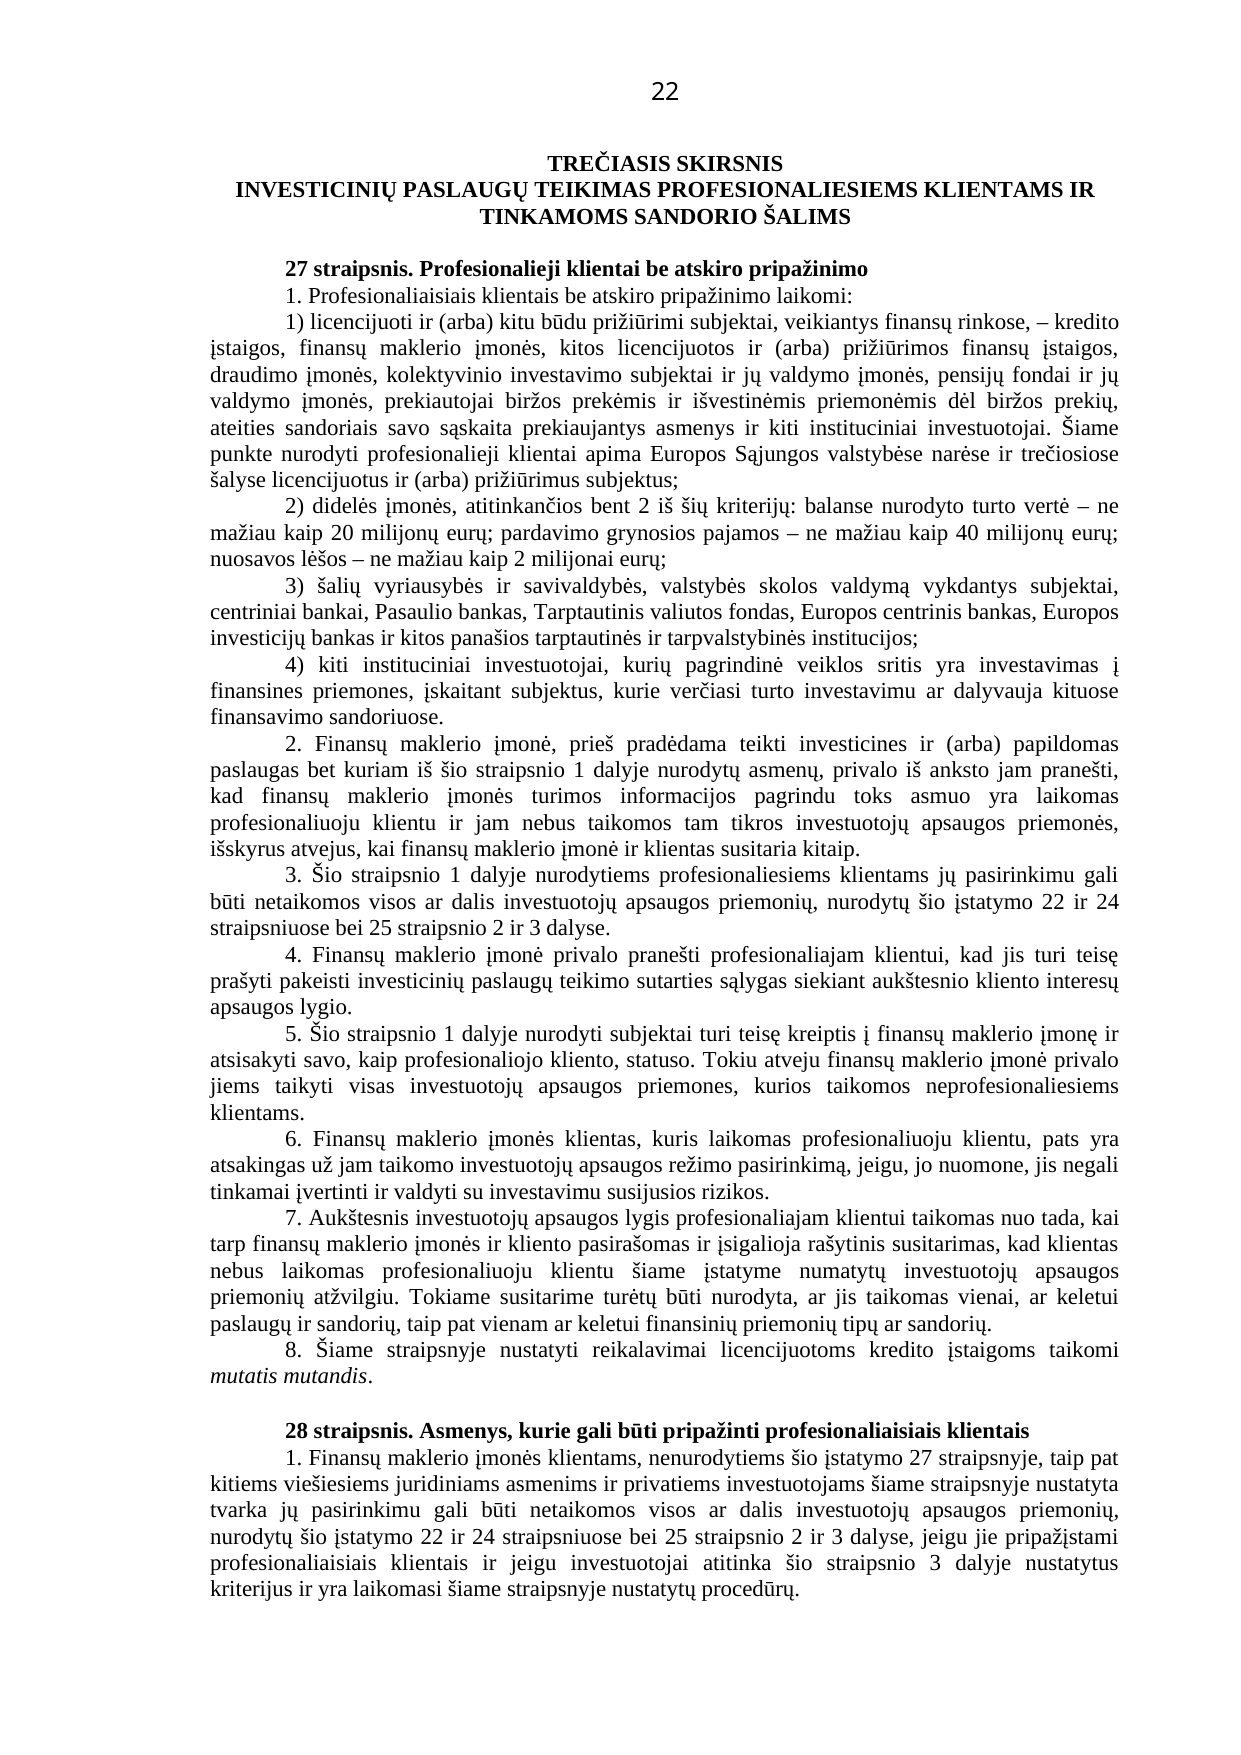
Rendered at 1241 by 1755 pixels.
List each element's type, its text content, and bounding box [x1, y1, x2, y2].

text 1. Profesionaliaisiais klientais be atskiro pripažinimo laikomi: [210, 282, 1120, 308]
text 4. Finansų maklerio įmonė privalo pranešti profesionaliajam klientui, kad jis turi teisę prašyti pakeisti investicinių paslaugų teikimo sutarties sąlygas siekiant aukštesnio kliento interesų apsaugos lygio. [210, 941, 1120, 1020]
text 7. Aukštesnis investuotojų apsaugos lygis profesionaliajam klientui taikomas nuo tada, kai tarp finansų maklerio įmonės ir kliento pasirašomas ir įsigalioja rašytinis susitarimas, kad klientas nebus laikomas profesionaliuoju klientu šiame įstatyme numatytų investuotojų apsaugos priemonių atžvilgiu. Tokiame susitarime turėtų būti nurodyta, ar jis taikomas vienai, ar keletui paslaugų ir sandorių, taip pat vienam ar keletui finansinių priemonių tipų ar sandorių. [210, 1204, 1120, 1336]
text 8. Šiame straipsnyje nustatyti reikalavimai licencijuotoms kredito įstaigoms taikomi mutatis mutandis. [210, 1336, 1120, 1389]
text 2. Finansų maklerio įmonė, prieš pradėdama teikti investicines ir (arba) papildomas paslaugas bet kuriam iš šio straipsnio 1 dalyje nurodytų asmenų, privalo iš anksto jam pranešti, kad finansų maklerio įmonės turimos informacijos pagrindu toks asmuo yra laikomas profesionaliuoju klientu ir jam nebus taikomos tam tikros investuotojų apsaugos priemonės, išskyrus atvejus, kai finansų maklerio įmonė ir klientas susitaria kitaip. [210, 730, 1120, 862]
text 27 straipsnis. Profesionalieji klientai be atskiro pripažinimo [210, 255, 1120, 282]
text 3. Šio straipsnio 1 dalyje nurodytiems profesionaliesiems klientams jų pasirinkimu gali būti netaikomos visos ar dalis investuotojų apsaugos priemonių, nurodytų šio įstatymo 22 ir 24 straipsniuose bei 25 straipsnio 2 ir 3 dalyse. [210, 862, 1120, 941]
text 1) licencijuoti ir (arba) kitu būdu prižiūrimi subjektai, veikiantys finansų rinkose, – kredito įstaigos, finansų maklerio įmonės, kitos licencijuotos ir (arba) prižiūrimos finansų įstaigos, draudimo įmonės, kolektyvinio investavimo subjektai ir jų valdymo įmonės, pensijų fondai ir jų valdymo įmonės, prekiautojai biržos prekėmis ir išvestinėmis priemonėmis dėl biržos prekių, ateities sandoriais savo sąskaita prekiaujantys asmenys ir kiti instituciniai investuotojai. Šiame punkte nurodyti profesionalieji klientai apima Europos Sąjungos valstybėse narėse ir trečiosiose šalyse licencijuotus ir (arba) prižiūrimus subjektus; [210, 308, 1120, 493]
text 6. Finansų maklerio įmonės klientas, kuris laikomas profesionaliuoju klientu, pats yra atsakingas už jam taikomo investuotojų apsaugos režimo pasirinkimą, jeigu, jo nuomone, jis negali tinkamai įvertinti ir valdyti su investavimu susijusios rizikos. [210, 1125, 1120, 1204]
text TREČIASIS SKIRSNIS INVESTICINIŲ PASLAUGŲ TEIKIMAS PROFESIONALIESIEMS KLIENTAMS IR TINKAMOMS SANDORIO ŠALIMS [210, 150, 1120, 229]
text 3) šalių vyriausybės ir savivaldybės, valstybės skolos valdymą vykdantys subjektai, centriniai bankai, Pasaulio bankas, Tarptautinis valiutos fondas, Europos centrinis bankas, Europos investicijų bankas ir kitos panašios tarptautinės ir tarpvalstybinės institucijos; [210, 572, 1120, 651]
text 2) didelės įmonės, atitinkančios bent 2 iš šių kriterijų: balanse nurodyto turto vertė – ne mažiau kaip 20 milijonų eurų; pardavimo grynosios pajamos – ne mažiau kaip 40 milijonų eurų; nuosavos lėšos – ne mažiau kaip 2 milijonai eurų; [210, 493, 1120, 572]
text 1. Finansų maklerio įmonės klientams, nenurodytiems šio įstatymo 27 straipsnyje, taip pat kitiems viešiesiems juridiniams asmenims ir privatiems investuotojams šiame straipsnyje nustatyta tvarka jų pasirinkimu gali būti netaikomos visos ar dalis investuotojų apsaugos priemonių, nurodytų šio įstatymo 22 ir 24 straipsniuose bei 25 straipsnio 2 ir 3 dalyse, jeigu jie pripažįstami profesionaliaisiais klientais ir jeigu investuotojai atitinka šio straipsnio 3 dalyje nustatytus kriterijus ir yra laikomasi šiame straipsnyje nustatytų procedūrų. [210, 1444, 1120, 1602]
text 5. Šio straipsnio 1 dalyje nurodyti subjektai turi teisę kreiptis į finansų maklerio įmonę ir atsisakyti savo, kaip profesionaliojo kliento, statuso. Tokiu atveju finansų maklerio įmonė privalo jiems taikyti visas investuotojų apsaugos priemones, kurios taikomos neprofesionaliesiems klientams. [210, 1020, 1120, 1125]
text 28 straipsnis. Asmenys, kurie gali būti pripažinti profesionaliaisiais klientais [210, 1417, 1120, 1444]
text 4) kiti instituciniai investuotojai, kurių pagrindinė veiklos sritis yra investavimas į finansines priemones, įskaitant subjektus, kurie verčiasi turto investavimu ar dalyvauja kituose finansavimo sandoriuose. [210, 651, 1120, 730]
